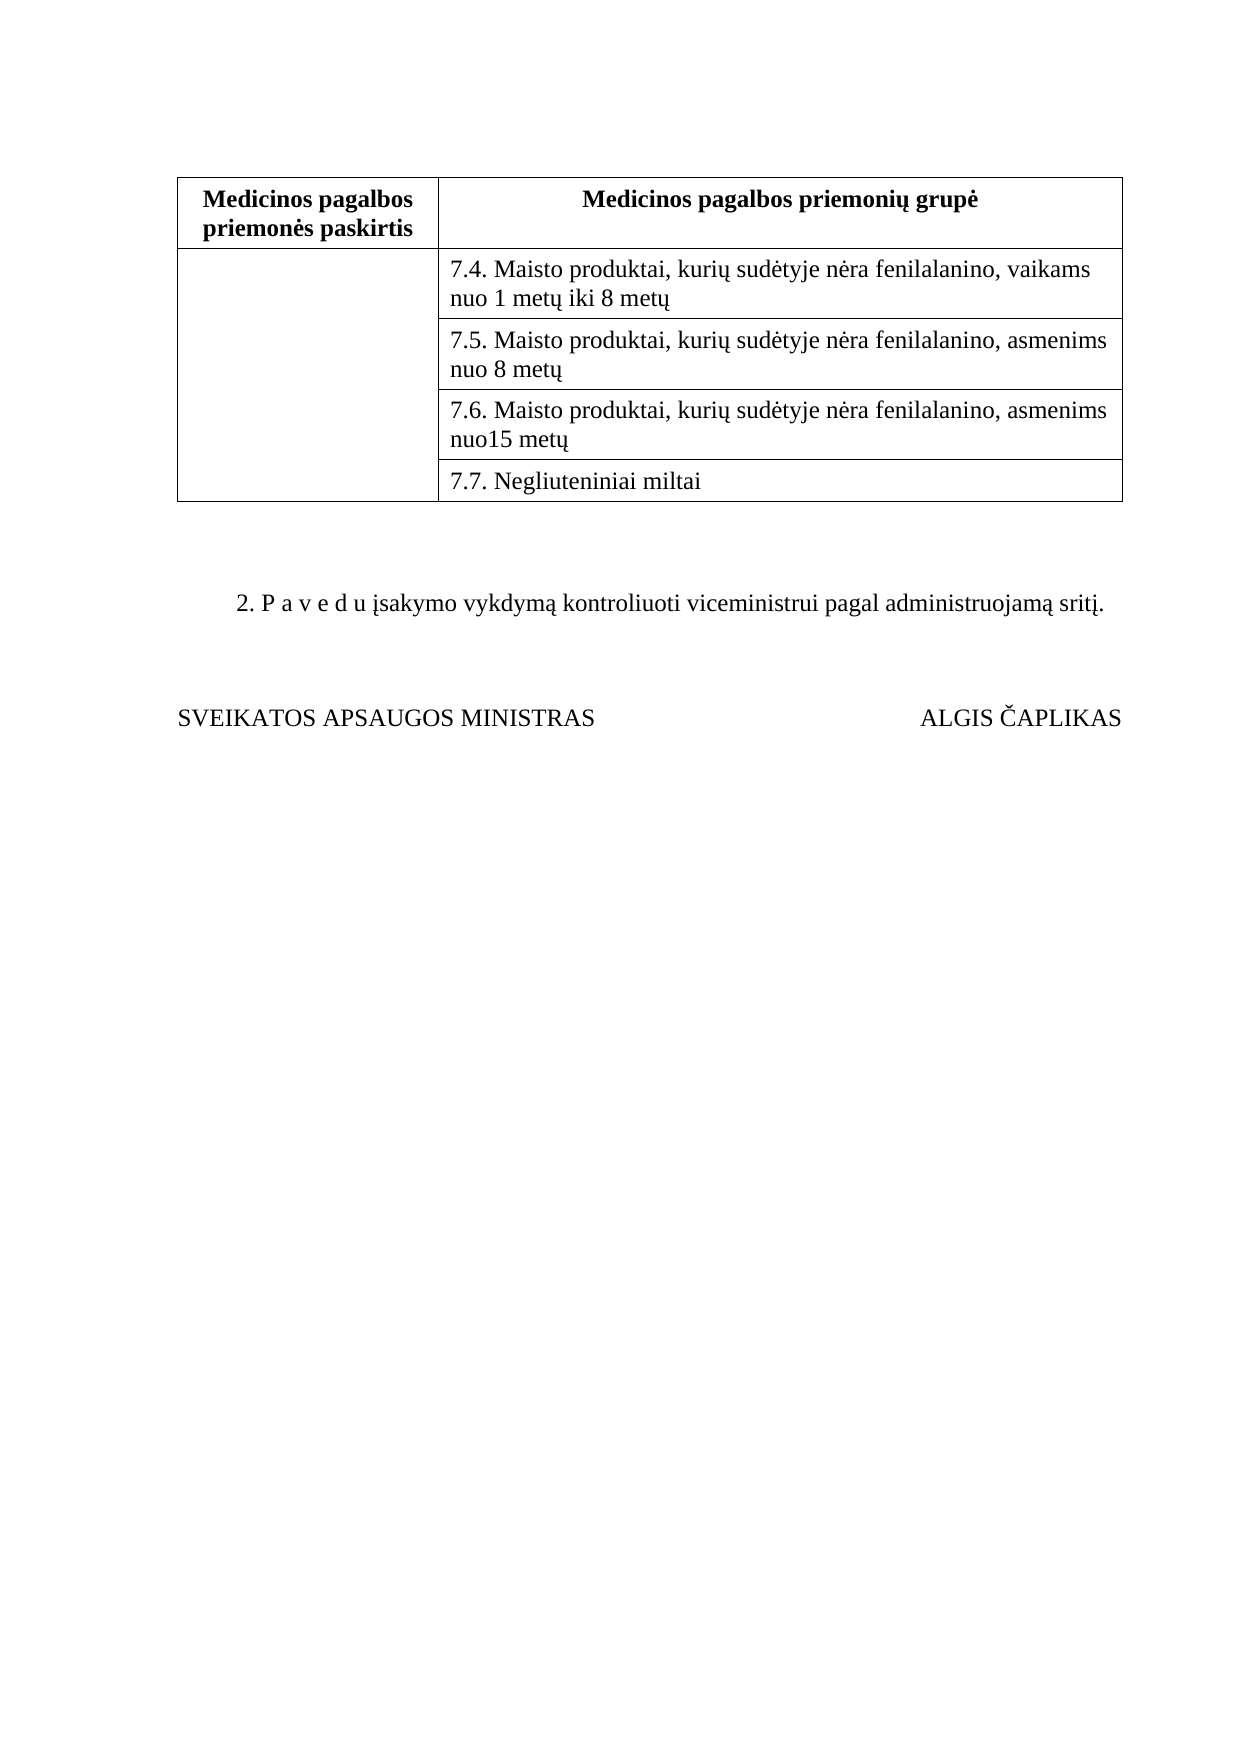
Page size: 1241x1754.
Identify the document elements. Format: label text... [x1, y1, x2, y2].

table_header Medicinos pagalbos priemonės paskirtis [178, 178, 438, 248]
table_cell 7.6. Maisto produktai, kurių sudėtyje nėra fenilalanino, asmenims nuo15 metų [439, 390, 1122, 459]
text SVEIKATOS APSAUGOS MINISTRAS ALGIS ČAPLIKAS [177, 703, 1181, 732]
table_cell [178, 249, 438, 501]
text 2. P a v e d u įsakymo vykdymą kontroliuoti viceministrui pagal administruojamą sritį. [177, 588, 1181, 617]
table_cell 7.7. Negliuteniniai miltai [439, 460, 1122, 501]
table_cell 7.5. Maisto produktai, kurių sudėtyje nėra fenilalanino, asmenims nuo 8 metų [439, 319, 1122, 388]
table_cell 7.4. Maisto produktai, kurių sudėtyje nėra fenilalanino, vaikams nuo 1 metų iki 8 metų [439, 249, 1122, 318]
table_header Medicinos pagalbos priemonių grupė [439, 178, 1122, 248]
